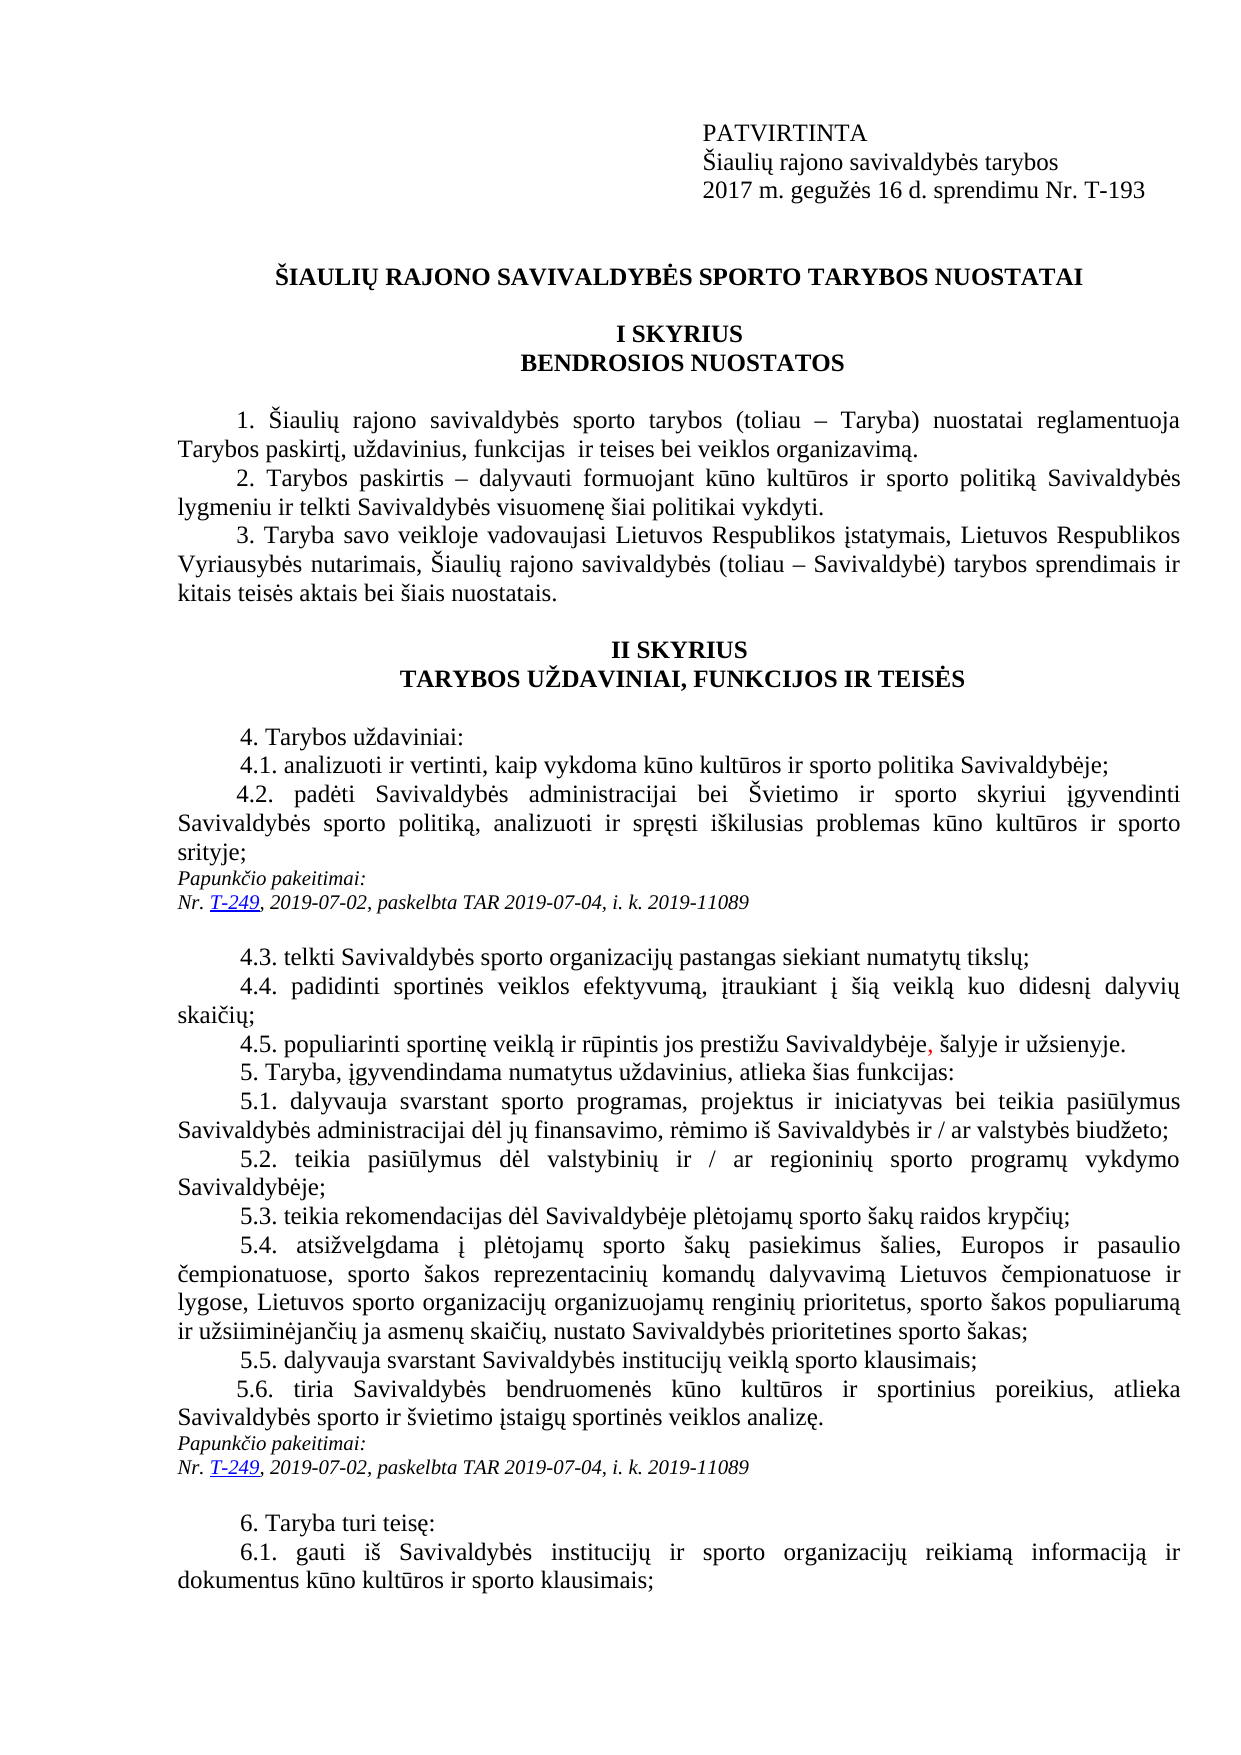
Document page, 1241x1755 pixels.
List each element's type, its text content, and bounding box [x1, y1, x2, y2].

text ŠIAULIŲ RAJONO SAVIVALDYBĖS SPORTO TARYBOS NUOSTATAI [177, 262, 1181, 291]
text 5.6. tiria Savivaldybės bendruomenės kūno kultūros ir sportinius poreikius, atlieka Savivaldybės sporto ir švietimo įstaigų sportinės veiklos analizę. [177, 1374, 1181, 1431]
text Nr. T-249, 2019-07-02, paskelbta TAR 2019-07-04, i. k. 2019-11089 [177, 1455, 1181, 1479]
text 4.4. padidinti sportinės veiklos efektyvumą, įtraukiant į šią veiklą kuo didesnį dalyvių skaičių; [177, 971, 1181, 1029]
text 5. Taryba, įgyvendindama numatytus uždavinius, atlieka šias funkcijas: [177, 1057, 1181, 1086]
text 5.5. dalyvauja svarstant Savivaldybės institucijų veiklą sporto klausimais; [177, 1345, 1181, 1374]
text 4.2. padėti Savivaldybės administracijai bei Švietimo ir sporto skyriui įgyvendinti Savivaldybės sporto politiką, analizuoti ir spręsti iškilusias problemas kūno kultūros ir sporto srityje; [177, 779, 1181, 866]
text 5.1. dalyvauja svarstant sporto programas, projektus ir iniciatyvas bei teikia pasiūlymus Savivaldybės administracijai dėl jų finansavimo, rėmimo iš Savivaldybės ir / ar valstybės biudžeto; [177, 1086, 1181, 1144]
text Šiaulių rajono savivaldybės tarybos [627, 147, 1181, 176]
text 2. Tarybos paskirtis – dalyvauti formuojant kūno kultūros ir sporto politiką Savivaldybės lygmeniu ir telkti Savivaldybės visuomenę šiai politikai vykdyti. [177, 463, 1181, 521]
text 4.5. populiarinti sportinę veiklą ir rūpintis jos prestižu Savivaldybėje, šalyje ir užsienyje. [177, 1029, 1181, 1057]
text 5.4. atsižvelgdama į plėtojamų sporto šakų pasiekimus šalies, Europos ir pasaulio čempionatuose, sporto šakos reprezentacinių komandų dalyvavimą Lietuvos čempionatuose ir lygose, Lietuvos sporto organizacijų organizuojamų renginių prioritetus, sporto šakos populiarumą ir užsiiminėjančių ja asmenų skaičių, nustato Savivaldybės prioritetines sporto šakas; [177, 1230, 1181, 1345]
text PATVIRTINTA [627, 118, 1181, 147]
text 5.2. teikia pasiūlymus dėl valstybinių ir / ar regioninių sporto programų vykdymo Savivaldybėje; [177, 1144, 1181, 1201]
text 4.1. analizuoti ir vertinti, kaip vykdoma kūno kultūros ir sporto politika Savivaldybėje; [177, 751, 1181, 779]
text BENDROSIOS NUOSTATOS [177, 348, 1181, 377]
text 6.1. gauti iš Savivaldybės institucijų ir sporto organizacijų reikiamą informaciją ir dokumentus kūno kultūros ir sporto klausimais; [177, 1537, 1181, 1594]
text 4.3. telkti Savivaldybės sporto organizacijų pastangas siekiant numatytų tikslų; [177, 942, 1181, 971]
text 1. Šiaulių rajono savivaldybės sporto tarybos (toliau – Taryba) nuostatai reglamentuoja Tarybos paskirtį, uždavinius, funkcijas ir teises bei veiklos organizavimą. [177, 406, 1181, 463]
text II SKYRIUS [177, 636, 1181, 664]
text Papunkčio pakeitimai: [177, 1431, 1181, 1455]
text 5.3. teikia rekomendacijas dėl Savivaldybėje plėtojamų sporto šakų raidos krypčių; [177, 1201, 1181, 1230]
text Nr. T-249, 2019-07-02, paskelbta TAR 2019-07-04, i. k. 2019-11089 [177, 890, 1181, 914]
text I SKYRIUS [177, 319, 1181, 348]
text 2017 m. gegužės 16 d. sprendimu Nr. T-193 [702, 176, 1181, 204]
text TARYBOS UŽDAVINIAI, FUNKCIJOS IR TEISĖS [177, 664, 1181, 693]
text 4. Tarybos uždaviniai: [177, 722, 1181, 751]
text Papunkčio pakeitimai: [177, 866, 1181, 890]
text 3. Taryba savo veikloje vadovaujasi Lietuvos Respublikos įstatymais, Lietuvos Respublikos Vyriausybės nutarimais, Šiaulių rajono savivaldybės (toliau – Savivaldybė) tarybos sprendimais ir kitais teisės aktais bei šiais nuostatais. [177, 521, 1181, 607]
text 6. Taryba turi teisę: [177, 1508, 1181, 1537]
